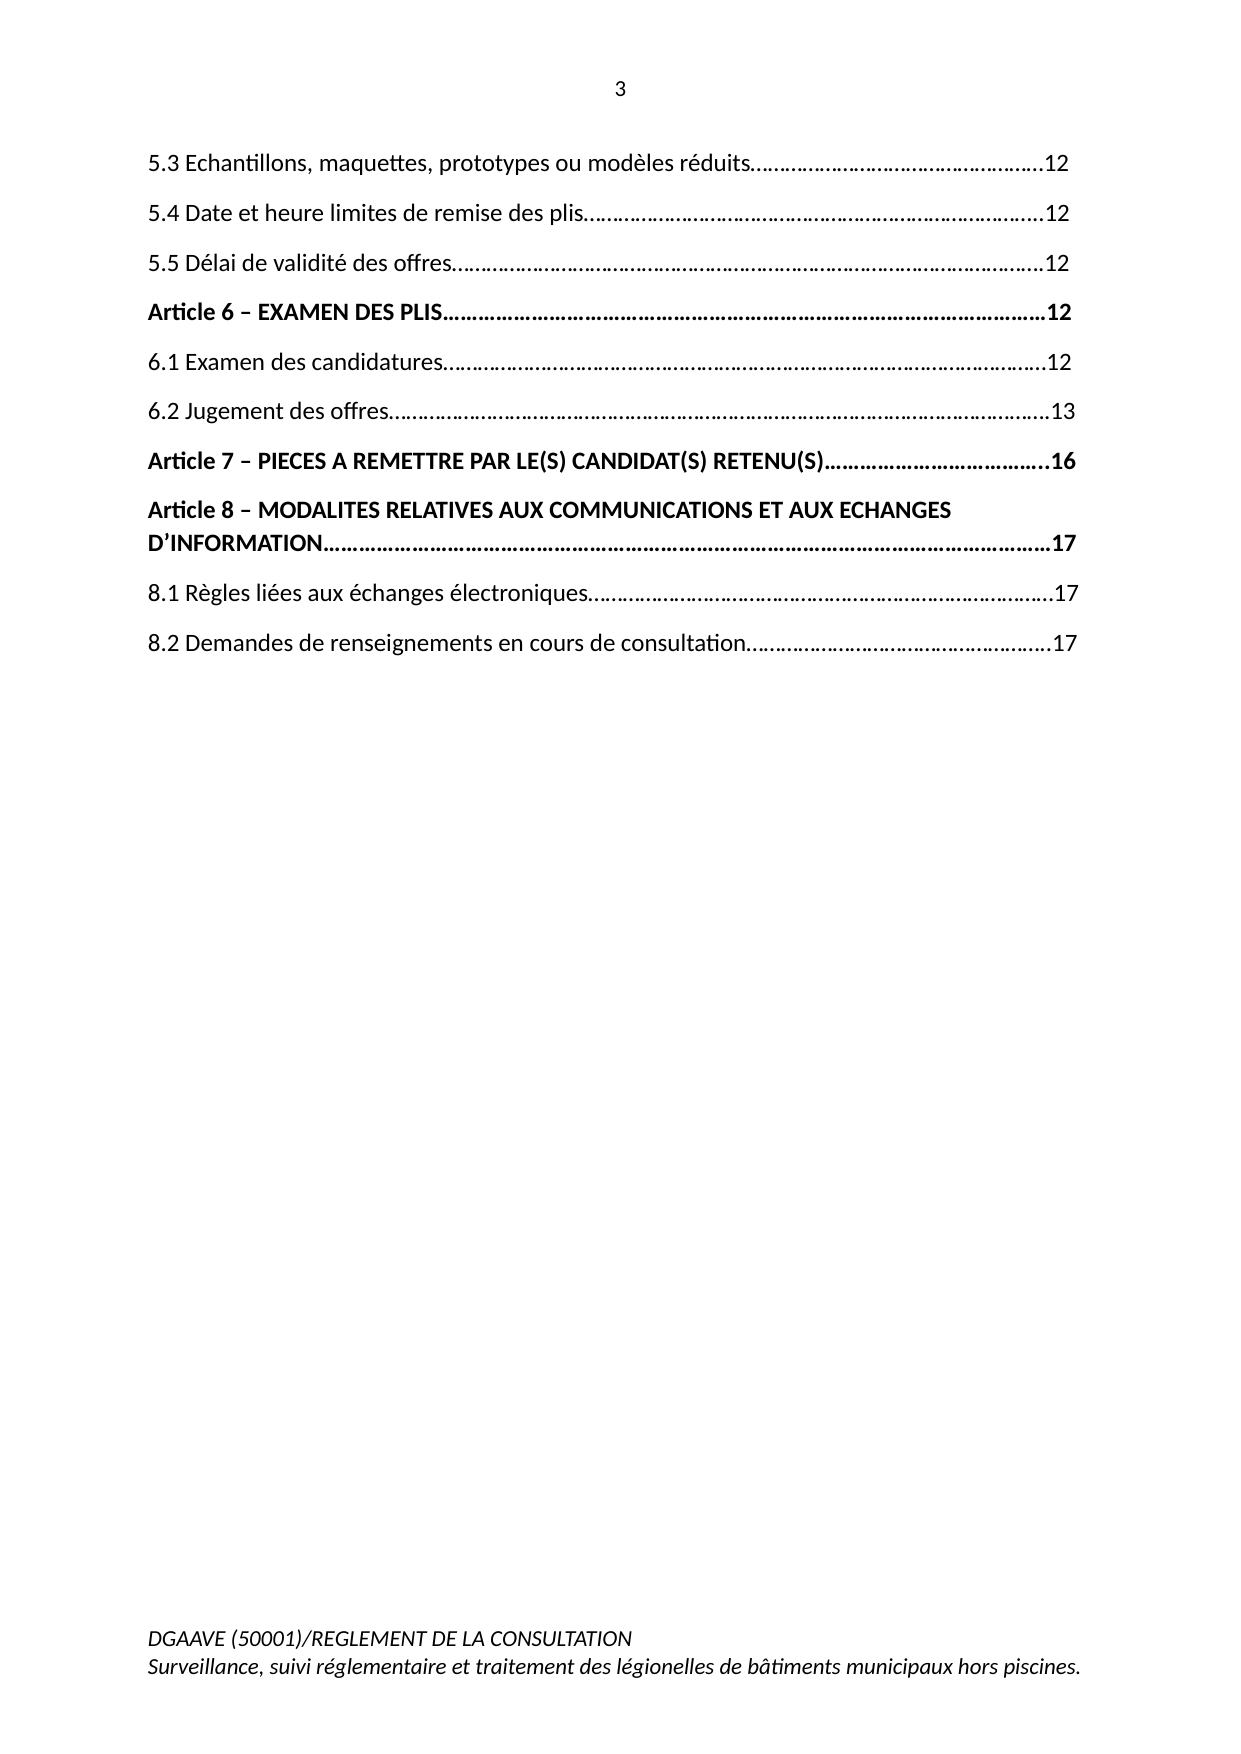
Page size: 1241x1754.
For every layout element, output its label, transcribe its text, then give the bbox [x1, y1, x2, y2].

text 5.4 Date et heure limites de remise des plis……………………………………………………………………..12 [148, 197, 1093, 228]
text 5.3 Echantillons, maquettes, prototypes ou modèles réduits……………………………………………12 [148, 148, 1093, 178]
text Article 6 – EXAMEN DES PLIS…………………………………………………………………………………………12 [148, 296, 1093, 327]
text 5.5 Délai de validité des offres………………………………………………………………………………………….12 [148, 247, 1093, 277]
text 8.1 Règles liées aux échanges électroniques………………………………………………………………………17 [148, 577, 1093, 608]
text 8.2 Demandes de renseignements en cours de consultation……………………………………………..17 [148, 627, 1093, 657]
text Article 7 – PIECES A REMETTRE PAR LE(S) CANDIDAT(S) RETENU(S)………………………………..16 [148, 445, 1093, 476]
text 6.2 Jugement des offres…………………………………………………………………………………………………….13 [148, 396, 1093, 426]
text Article 8 – MODALITES RELATIVES AUX COMMUNICATIONS ET AUX ECHANGES D’INFORMATION……………………………………………………………………………………………………………17 [148, 495, 1093, 558]
text 6.1 Examen des candidatures……………………………………………………………………………………………12 [148, 346, 1093, 376]
